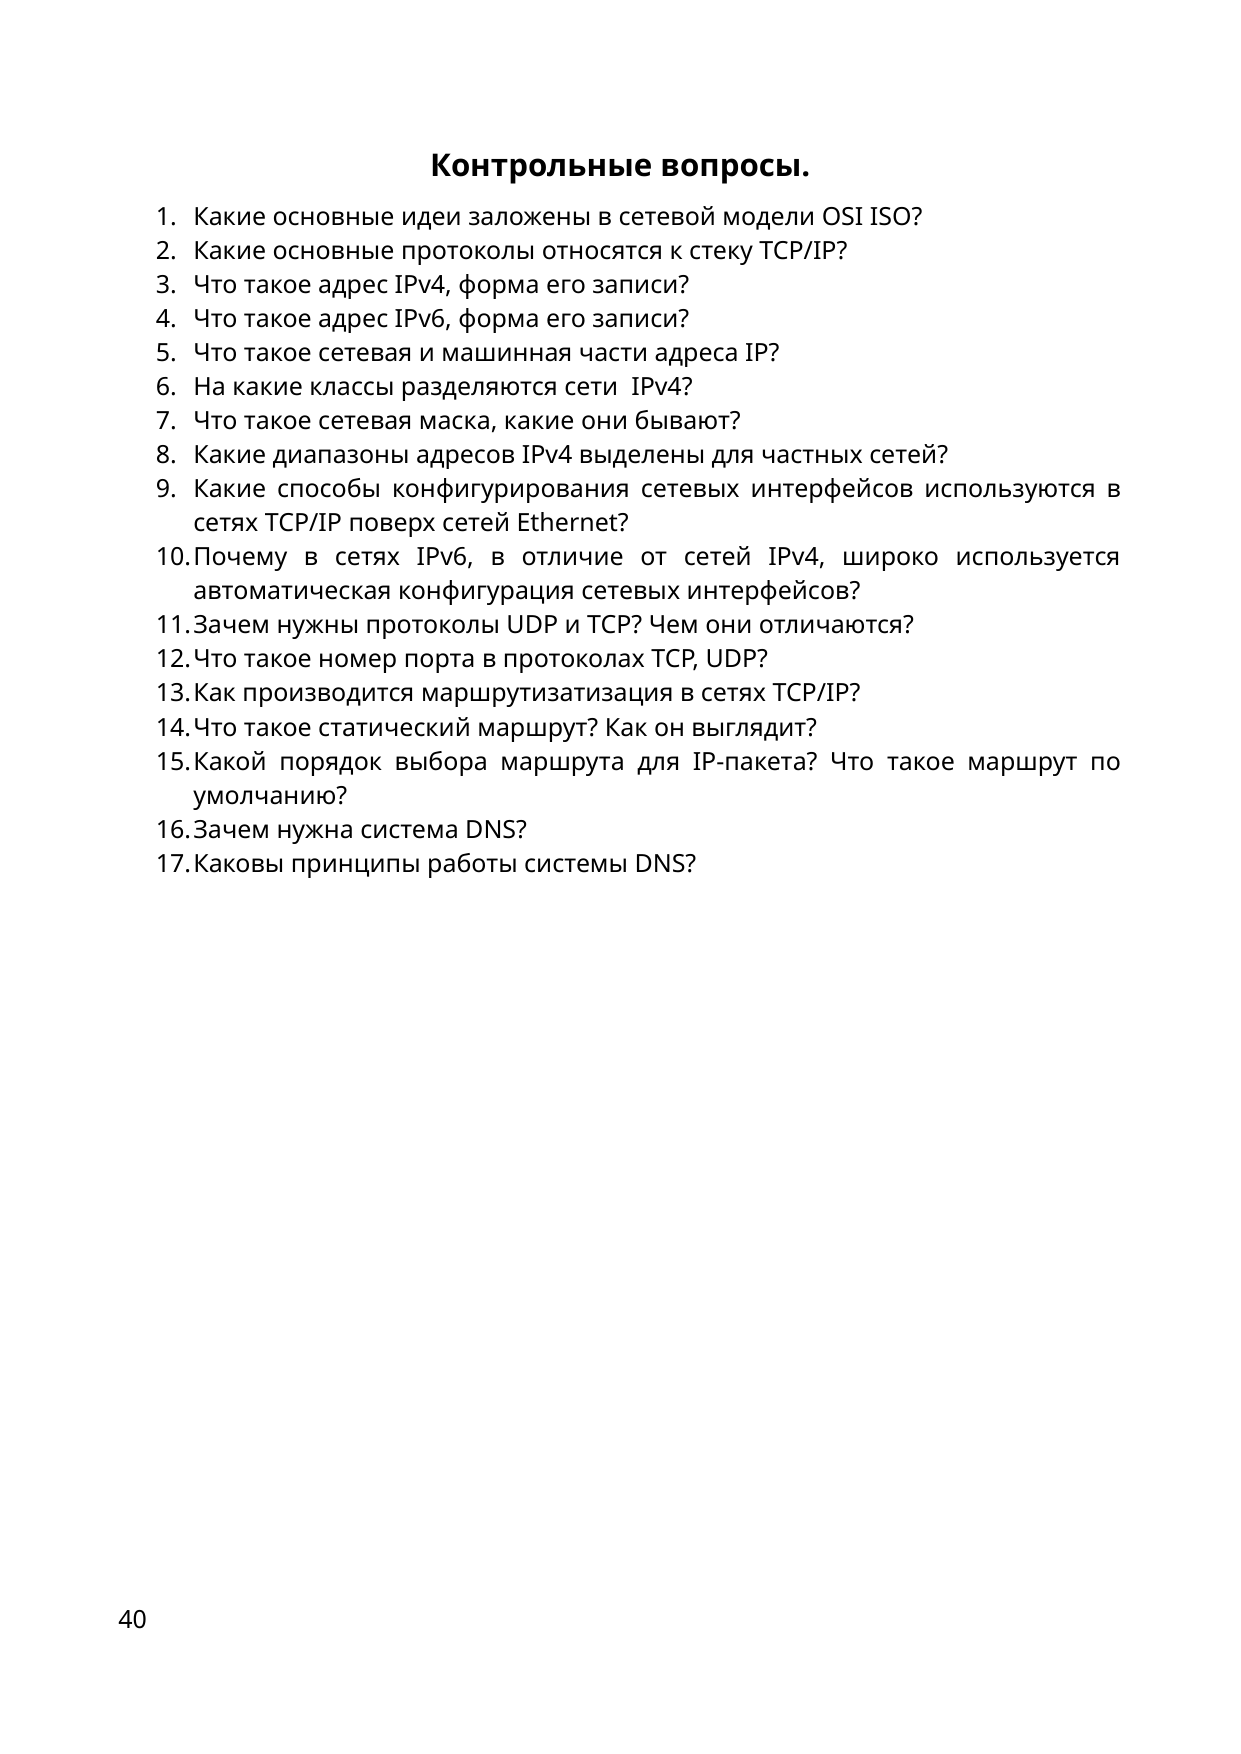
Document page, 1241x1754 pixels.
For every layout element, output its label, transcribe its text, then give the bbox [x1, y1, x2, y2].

list Каковы принципы работы системы DNS? [156, 845, 1122, 879]
list Что такое адрес IPv4, форма его записи? [156, 266, 1122, 300]
list Что такое сетевая и машинная части адреса IP? [156, 334, 1122, 368]
list На какие классы разделяются сети IPv4? [156, 368, 1122, 403]
list Какие основные протоколы относятся к стеку TCP/IP? [156, 232, 1122, 266]
list Какие диапазоны адресов IPv4 выделены для частных сетей? [156, 437, 1122, 471]
list Зачем нужна система DNS? [156, 811, 1122, 845]
list Почему в сетях IPv6, в отличие от сетей IPv4, широко используется автоматическая конфигурация сетевых интерфейсов? [156, 539, 1122, 607]
list Что такое статический маршрут? Как он выглядит? [156, 709, 1122, 743]
list Что такое сетевая маска, какие они бывают? [156, 403, 1122, 437]
list Какие способы конфигурирования сетевых интерфейсов используются в сетях TCP/IP поверх сетей Ethernet? [156, 471, 1122, 539]
list Какой порядок выбора маршрута для IP-пакета? Что такое маршрут по умолчанию? [156, 743, 1122, 811]
list Зачем нужны протоколы UDP и TCP? Чем они отличаются? [156, 607, 1122, 641]
list Что такое адрес IPv6, форма его записи? [156, 300, 1122, 334]
subtitle Контрольные вопросы. [118, 143, 1122, 186]
list Какие основные идеи заложены в сетевой модели OSI ISO? [156, 198, 1122, 232]
list Как производится маршрутизатизация в сетях TCP/IP? [156, 675, 1122, 709]
list Что такое номер порта в протоколах TCP, UDP? [156, 641, 1122, 675]
